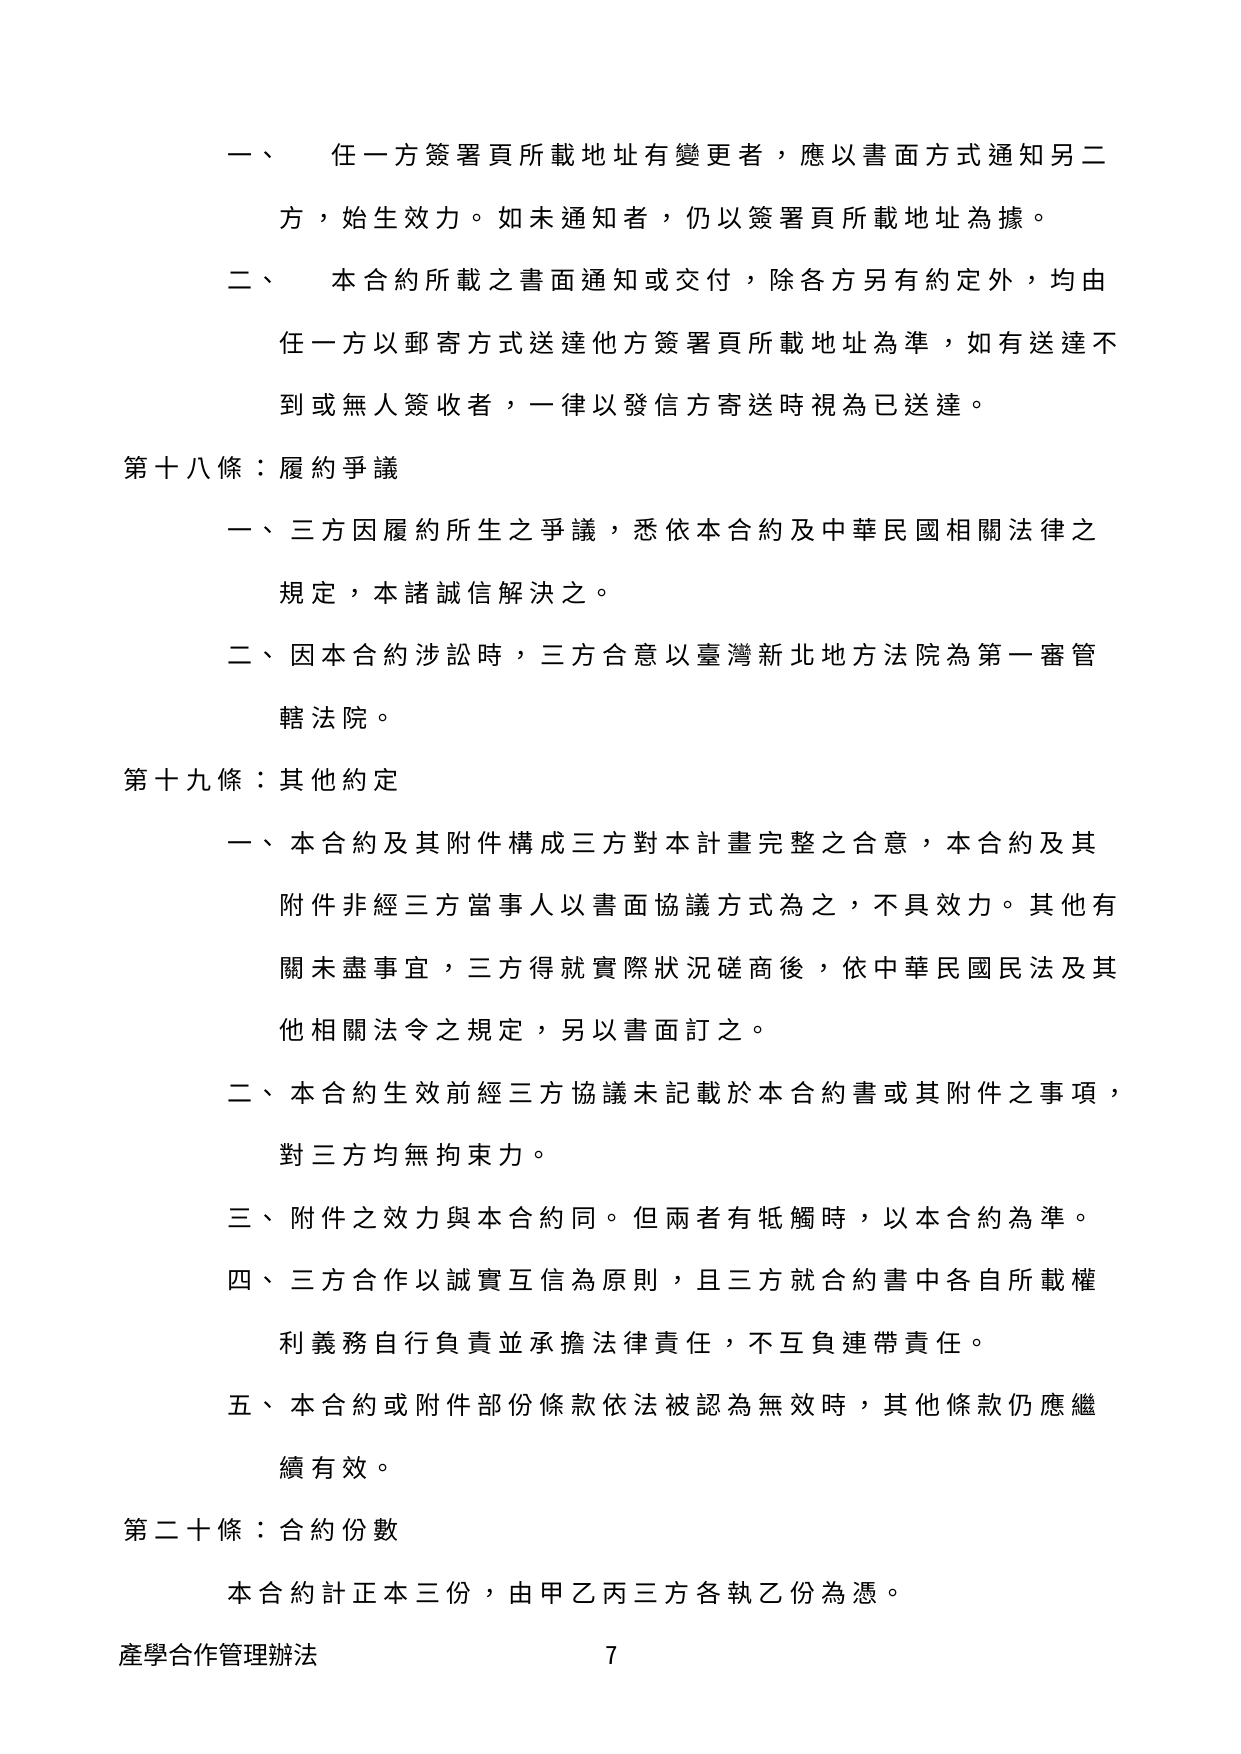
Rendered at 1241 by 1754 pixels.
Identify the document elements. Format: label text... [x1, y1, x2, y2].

text 四、三方合作以誠實互信為原則，且三方就合約書中各自所載權利義務自行負責並承擔法律責任，不互負連帶責任。 [220, 1237, 1120, 1362]
text 五、本合約或附件部份條款依法被認為無效時，其他條款仍應繼續有效。 [220, 1362, 1120, 1487]
text 本合約計正本三份，由甲乙丙三方各執乙份為憑。 [220, 1550, 1120, 1612]
text 第十八條：履約爭議 [120, 425, 1120, 487]
text 二、本合約生效前經三方協議未記載於本合約書或其附件之事項，對三方均無拘束力。 [220, 1050, 1120, 1175]
text 一、三方因履約所生之爭議，悉依本合約及中華民國相關法律之規定，本諸誠信解決之。 [220, 487, 1120, 612]
text 二、 本合約所載之書面通知或交付，除各方另有約定外，均由任一方以郵寄方式送達他方簽署頁所載地址為準，如有送達不到或無人簽收者，一律以發信方寄送時視為已送達。 [220, 237, 1120, 425]
text 三、附件之效力與本合約同。但兩者有牴觸時，以本合約為準。 [220, 1175, 1120, 1237]
text 一、 任一方簽署頁所載地址有變更者，應以書面方式通知另二方，始生效力。如未通知者，仍以簽署頁所載地址為據。 [220, 112, 1120, 237]
text 第二十條：合約份數 [120, 1487, 1120, 1550]
text 二、因本合約涉訟時，三方合意以臺灣新北地方法院為第一審管轄法院。 [220, 612, 1120, 737]
text 一、本合約及其附件構成三方對本計畫完整之合意，本合約及其附件非經三方當事人以書面協議方式為之，不具效力。其他有關未盡事宜，三方得就實際狀況磋商後，依中華民國民法及其他相關法令之規定，另以書面訂之。 [220, 800, 1120, 1050]
text 第十九條：其他約定 [120, 737, 1120, 800]
